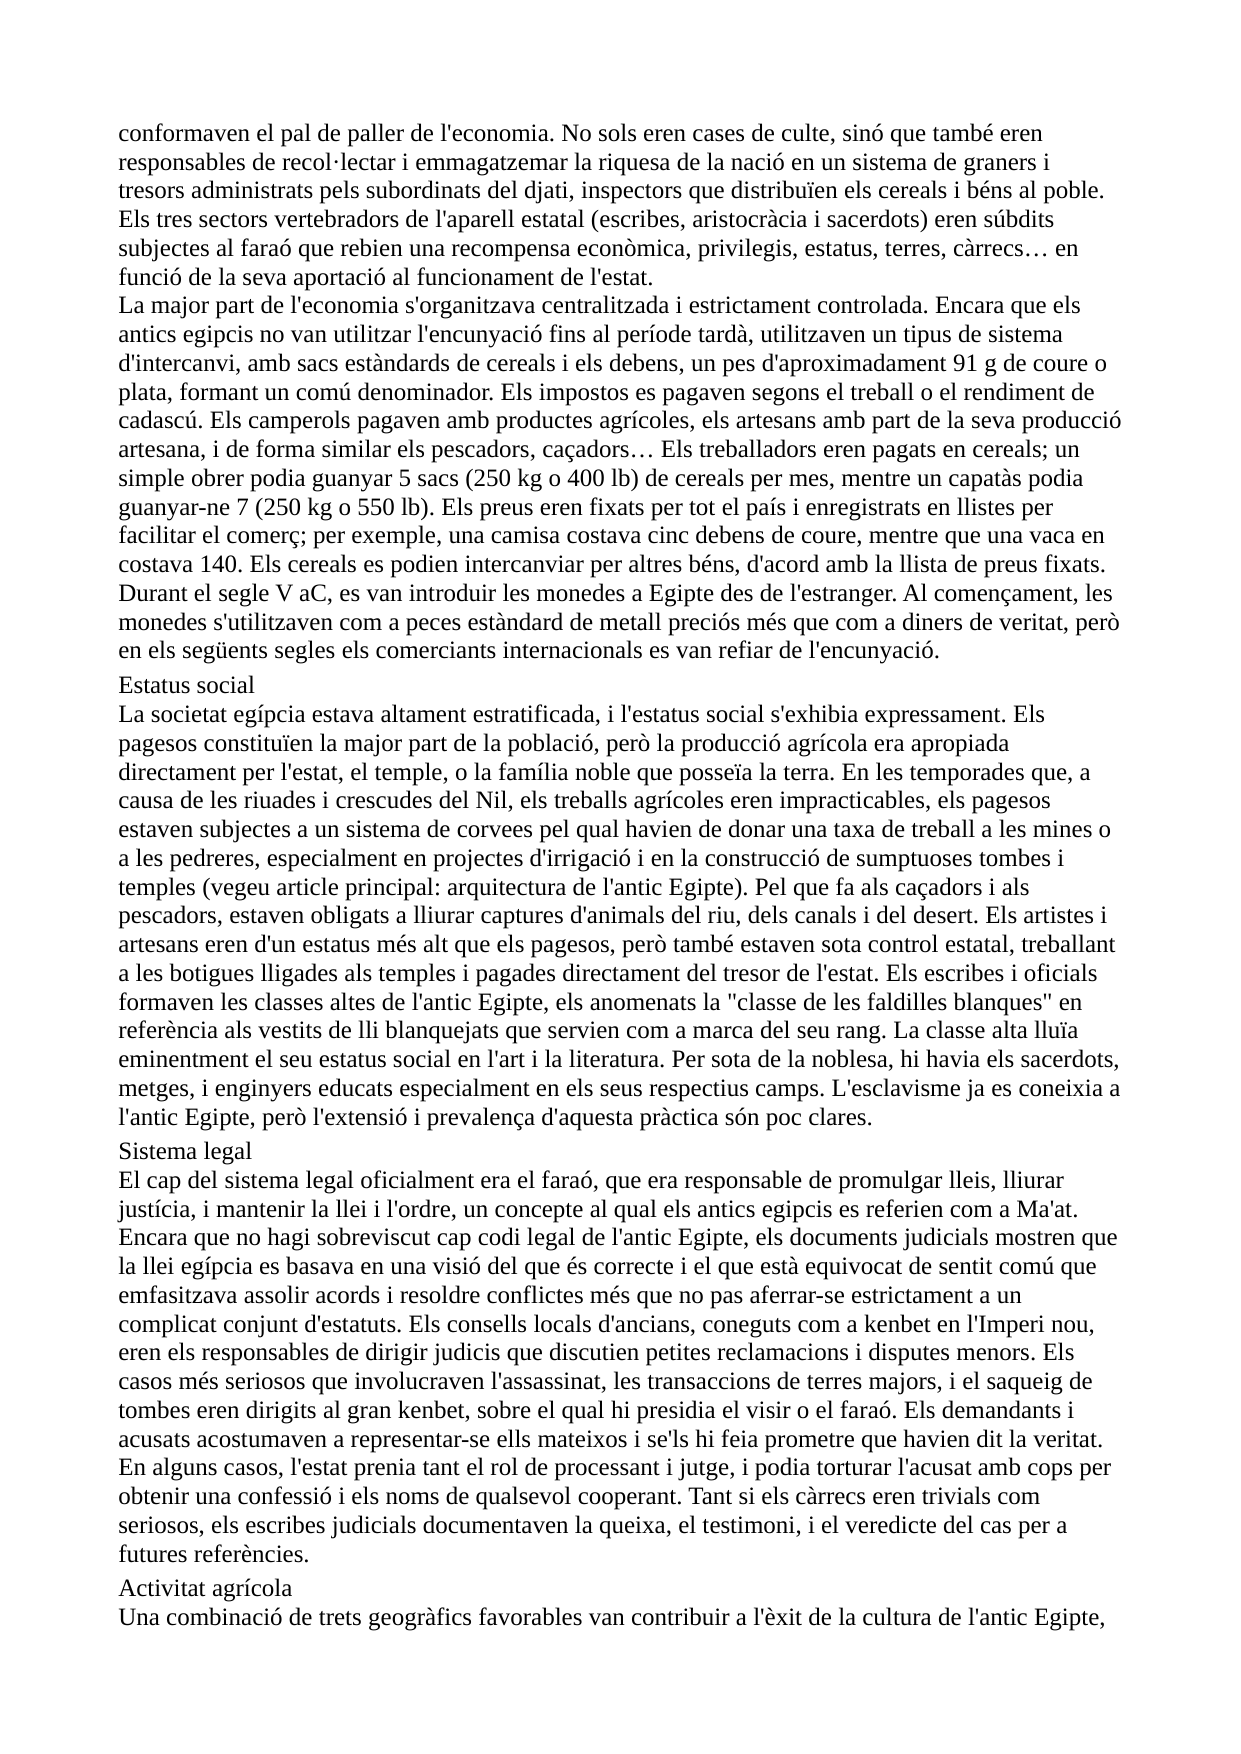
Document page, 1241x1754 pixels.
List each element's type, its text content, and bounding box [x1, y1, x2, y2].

text Una combinació de trets geogràfics favorables van contribuir a l'èxit de la cultura de l'antic Egipte, [118, 1602, 1122, 1631]
text La societat egípcia estava altament estratificada, i l'estatus social s'exhibia expressament. Els pagesos constituïen la major part de la població, però la producció agrícola era apropiada directament per l'estat, el temple, o la família noble que posseïa la terra. En les temporades que, a causa de les riuades i crescudes del Nil, els treballs agrícoles eren impracticables, els pagesos estaven subjectes a un sistema de corvees pel qual havien de donar una taxa de treball a les mines o a les pedreres, especialment en projectes d'irrigació i en la construcció de sumptuoses tombes i temples (vegeu article principal: arquitectura de l'antic Egipte). Pel que fa als caçadors i als pescadors, estaven obligats a lliurar captures d'animals del riu, dels canals i del desert. Els artistes i artesans eren d'un estatus més alt que els pagesos, però també estaven sota control estatal, treballant a les botigues lligades als temples i pagades directament del tresor de l'estat. Els escribes i oficials formaven les classes altes de l'antic Egipte, els anomenats la "classe de les faldilles blanques" en referència als vestits de lli blanquejats que servien com a marca del seu rang. La classe alta lluïa eminentment el seu estatus social en l'art i la literatura. Per sota de la noblesa, hi havia els sacerdots, metges, i enginyers educats especialment en els seus respectius camps. L'esclavisme ja es coneixia a l'antic Egipte, però l'extensió i prevalença d'aquesta pràctica són poc clares. [118, 699, 1122, 1130]
text Sistema legal [118, 1136, 1122, 1165]
text conformaven el pal de paller de l'economia. No sols eren cases de culte, sinó que també eren responsables de recol·lectar i emmagatzemar la riquesa de la nació en un sistema de graners i tresors administrats pels subordinats del djati, inspectors que distribuïen els cereals i béns al poble. Els tres sectors vertebradors de l'aparell estatal (escribes, aristocràcia i sacerdots) eren súbdits subjectes al faraó que rebien una recompensa econòmica, privilegis, estatus, terres, càrrecs… en funció de la seva aportació al funcionament de l'estat. [118, 118, 1122, 291]
text Estatus social [118, 670, 1122, 699]
text Activitat agrícola [118, 1573, 1122, 1602]
text El cap del sistema legal oficialment era el faraó, que era responsable de promulgar lleis, lliurar justícia, i mantenir la llei i l'ordre, un concepte al qual els antics egipcis es referien com a Ma'at. Encara que no hagi sobreviscut cap codi legal de l'antic Egipte, els documents judicials mostren que la llei egípcia es basava en una visió del que és correcte i el que està equivocat de sentit comú que emfasitzava assolir acords i resoldre conflictes més que no pas aferrar-se estrictament a un complicat conjunt d'estatuts. Els consells locals d'ancians, coneguts com a kenbet en l'Imperi nou, eren els responsables de dirigir judicis que discutien petites reclamacions i disputes menors. Els casos més seriosos que involucraven l'assassinat, les transaccions de terres majors, i el saqueig de tombes eren dirigits al gran kenbet, sobre el qual hi presidia el visir o el faraó. Els demandants i acusats acostumaven a representar-se ells mateixos i se'ls hi feia prometre que havien dit la veritat. En alguns casos, l'estat prenia tant el rol de processant i jutge, i podia torturar l'acusat amb cops per obtenir una confessió i els noms de qualsevol cooperant. Tant si els càrrecs eren trivials com seriosos, els escribes judicials documentaven la queixa, el testimoni, i el veredicte del cas per a futures referències. [118, 1165, 1122, 1567]
text La major part de l'economia s'organitzava centralitzada i estrictament controlada. Encara que els antics egipcis no van utilitzar l'encunyació fins al període tardà, utilitzaven un tipus de sistema d'intercanvi, amb sacs estàndards de cereals i els debens, un pes d'aproximadament 91 g de coure o plata, formant un comú denominador. Els impostos es pagaven segons el treball o el rendiment de cadascú. Els camperols pagaven amb productes agrícoles, els artesans amb part de la seva producció artesana, i de forma similar els pescadors, caçadors… Els treballadors eren pagats en cereals; un simple obrer podia guanyar 5 sacs (250 kg o 400 lb) de cereals per mes, mentre un capatàs podia guanyar-ne 7 (250 kg o 550 lb). Els preus eren fixats per tot el país i enregistrats en llistes per facilitar el comerç; per exemple, una camisa costava cinc debens de coure, mentre que una vaca en costava 140. Els cereals es podien intercanviar per altres béns, d'acord amb la llista de preus fixats. Durant el segle V aC, es van introduir les monedes a Egipte des de l'estranger. Al començament, les monedes s'utilitzaven com a peces estàndard de metall preciós més que com a diners de veritat, però en els següents segles els comerciants internacionals es van refiar de l'encunyació. [118, 291, 1122, 664]
